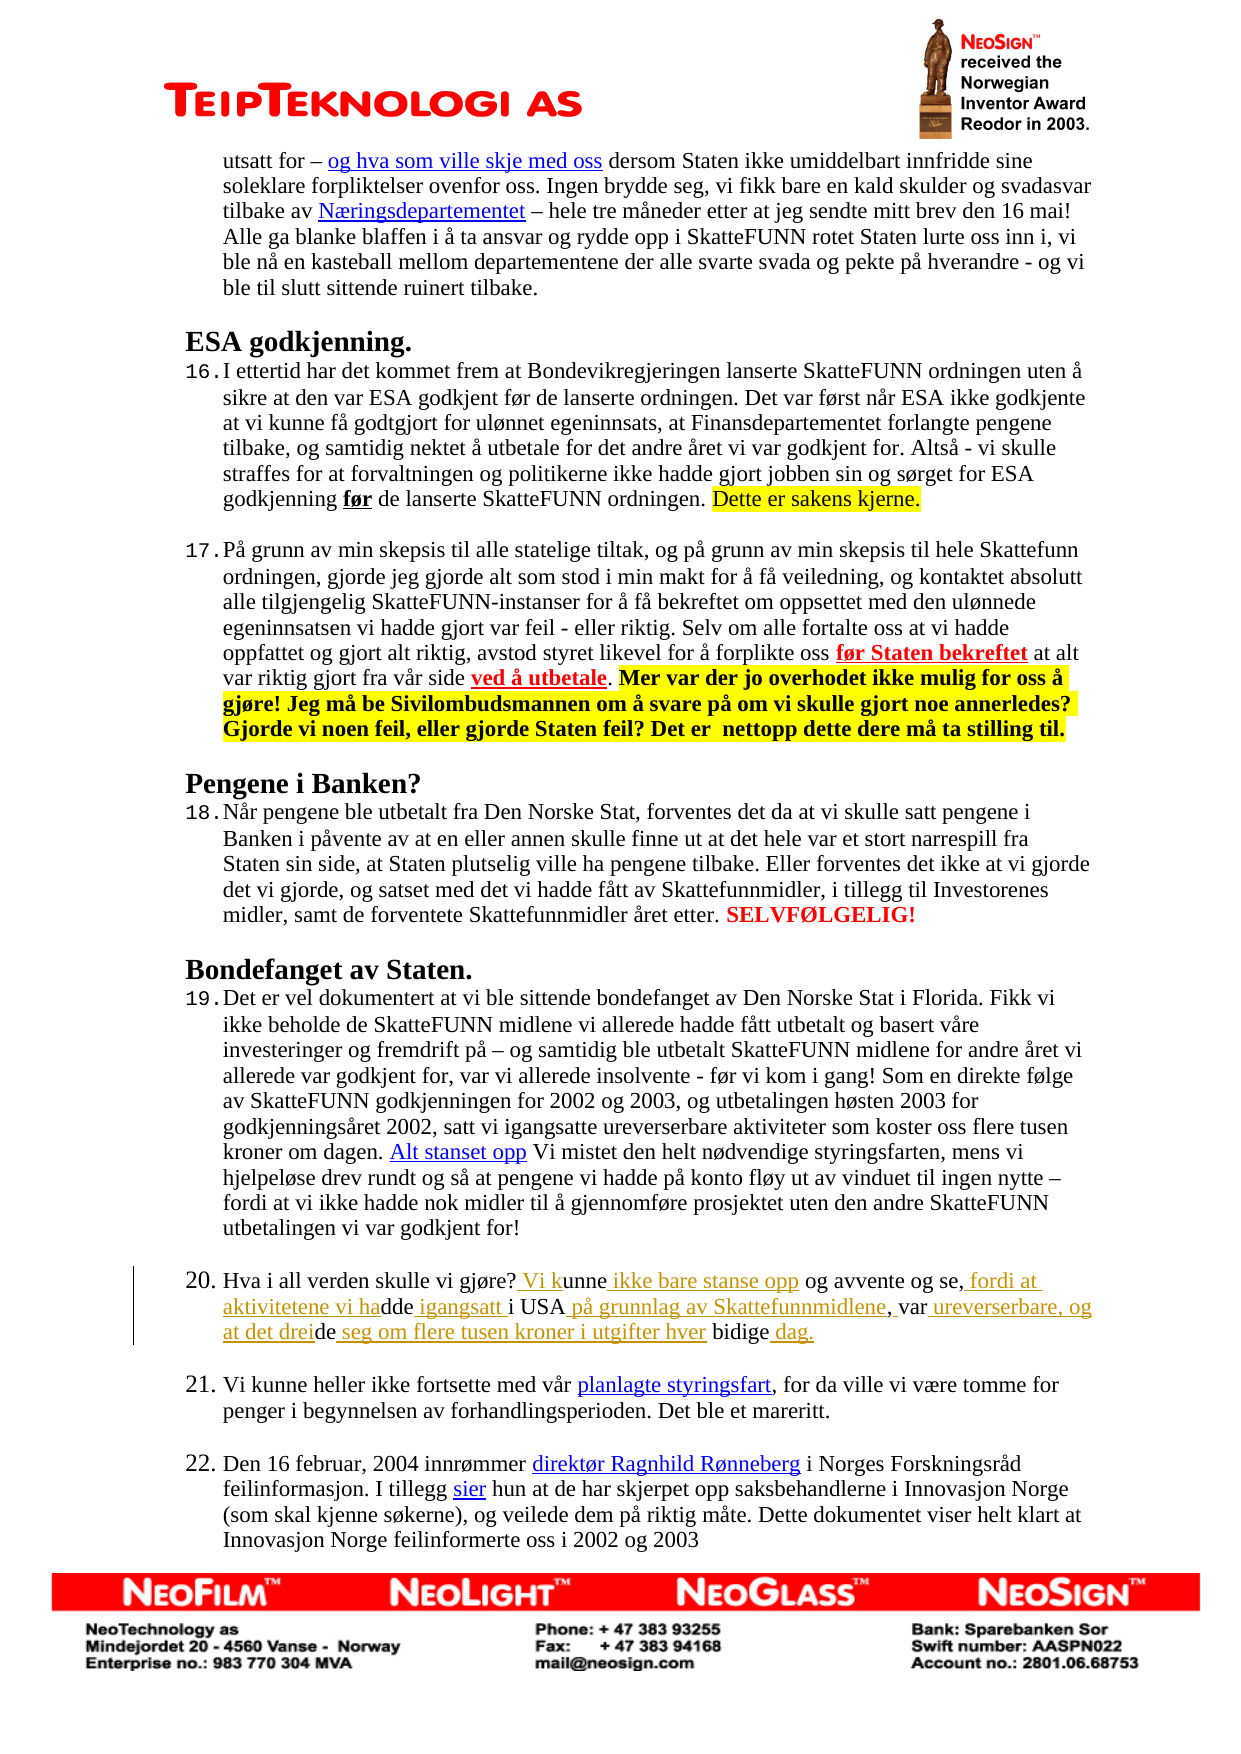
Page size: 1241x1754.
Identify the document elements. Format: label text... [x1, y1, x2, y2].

list I ettertid har det kommet frem at Bondevikregjeringen lanserte SkatteFUNN ordningen uten å sikre at den var ESA godkjent før de lanserte ordningen. Det var først når ESA ikke godkjente at vi kunne få godtgjort for ulønnet egeninnsats, at Finansdepartementet forlangte pengene tilbake, og samtidig nektet å utbetale for det andre året vi var godkjent for. Altså - vi skulle straffes for at forvaltningen og politikerne ikke hadde gjort jobben sin og sørget for ESA godkjenning før de lanserte SkatteFUNN ordningen. Dette er sakens kjerne. [185, 358, 1092, 512]
list Når pengene ble utbetalt fra Den Norske Stat, forventes det da at vi skulle satt pengene i Banken i påvente av at en eller annen skulle finne ut at det hele var et stort narrespill fra Staten sin side, at Staten plutselig ville ha pengene tilbake. Eller forventes det ikke at vi gjorde det vi gjorde, og satset med det vi hadde fått av Skattefunnmidler, i tillegg til Investorenes midler, samt de forventete Skattefunnmidler året etter. SELVFØLGELIG! [185, 799, 1092, 928]
list Hva i all verden skulle vi gjøre? Vi kunne ikke bare stanse opp og avvente og se, fordi at aktivitetene vi hadde igangsatt i USA på grunnlag av Skattefunnmidlene, var ureverserbare, og at det dreide seg om flere tusen kroner i utgifter hver bidige dag. [185, 1266, 1092, 1345]
list Den 16 februar, 2004 innrømmer direktør Ragnhild Rønneberg i Norges Forskningsråd feilinformasjon. I tillegg sier hun at de har skjerpet opp saksbehandlerne i Innovasjon Norge (som skal kjenne søkerne), og veilede dem på riktig måte. Dette dokumentet viser helt klart at Innovasjon Norge feilinformerte oss i 2002 og 2003 [185, 1449, 1092, 1553]
picture [51, 1573, 1201, 1671]
text Bondefanget av Staten. [185, 953, 1092, 985]
text ESA godkjenning. [185, 326, 1092, 358]
list Det er vel dokumentert at vi ble sittende bondefanget av Den Norske Stat i Florida. Fikk vi ikke beholde de SkatteFUNN midlene vi allerede hadde fått utbetalt og basert våre investeringer og fremdrift på – og samtidig ble utbetalt SkatteFUNN midlene for andre året vi allerede var godkjent for, var vi allerede insolvente - før vi kom i gang! Som en direkte følge av SkatteFUNN godkjenningen for 2002 og 2003, og utbetalingen høsten 2003 for godkjenningsåret 2002, satt vi igangsatte ureverserbare aktiviteter som koster oss flere tusen kroner om dagen. Alt stanset opp Vi mistet den helt nødvendige styringsfarten, mens vi hjelpeløse drev rundt og så at pengene vi hadde på konto fløy ut av vinduet til ingen nytte – fordi at vi ikke hadde nok midler til å gjennomføre prosjektet uten den andre SkatteFUNN utbetalingen vi var godkjent for! [185, 985, 1092, 1241]
text Pengene i Banken? [185, 767, 1092, 799]
list Vi kunne heller ikke fortsette med vår planlagte styringsfart, for da ville vi være tomme for penger i begynnelsen av forhandlingsperioden. Det ble et mareritt. [185, 1370, 1092, 1423]
list På grunn av min skepsis til alle statelige tiltak, og på grunn av min skepsis til hele Skattefunn ordningen, gjorde jeg gjorde alt som stod i min makt for å få veiledning, og kontaktet absolutt alle tilgjengelig SkatteFUNN-instanser for å få bekreftet om oppsettet med den ulønnede egeninnsatsen vi hadde gjort var feil - eller riktig. Selv om alle fortalte oss at vi hadde oppfattet og gjort alt riktig, avstod styret likevel for å forplikte oss før Staten bekreftet at alt var riktig gjort fra vår side ved å utbetale. Mer var der jo overhodet ikke mulig for oss å gjøre! Jeg må be Sivilombudsmannen om å svare på om vi skulle gjort noe annerledes? Gjorde vi noen feil, eller gjorde Staten feil? Det er nettopp dette dere må ta stilling til. [185, 537, 1092, 742]
list utsatt for – og hva som ville skje med oss dersom Staten ikke umiddelbart innfridde sine soleklare forpliktelser ovenfor oss. Ingen brydde seg, vi fikk bare en kald skulder og svadasvar tilbake av Næringsdepartementet – hele tre måneder etter at jeg sendte mitt brev den 16 mai! Alle ga blanke blaffen i å ta ansvar og rydde opp i SkatteFUNN rotet Staten lurte oss inn i, vi ble nå en kasteball mellom departementene der alle svarte svada og pekte på hverandre - og vi ble til slutt sittende ruinert tilbake. [185, 148, 1092, 300]
picture [917, 17, 1090, 140]
